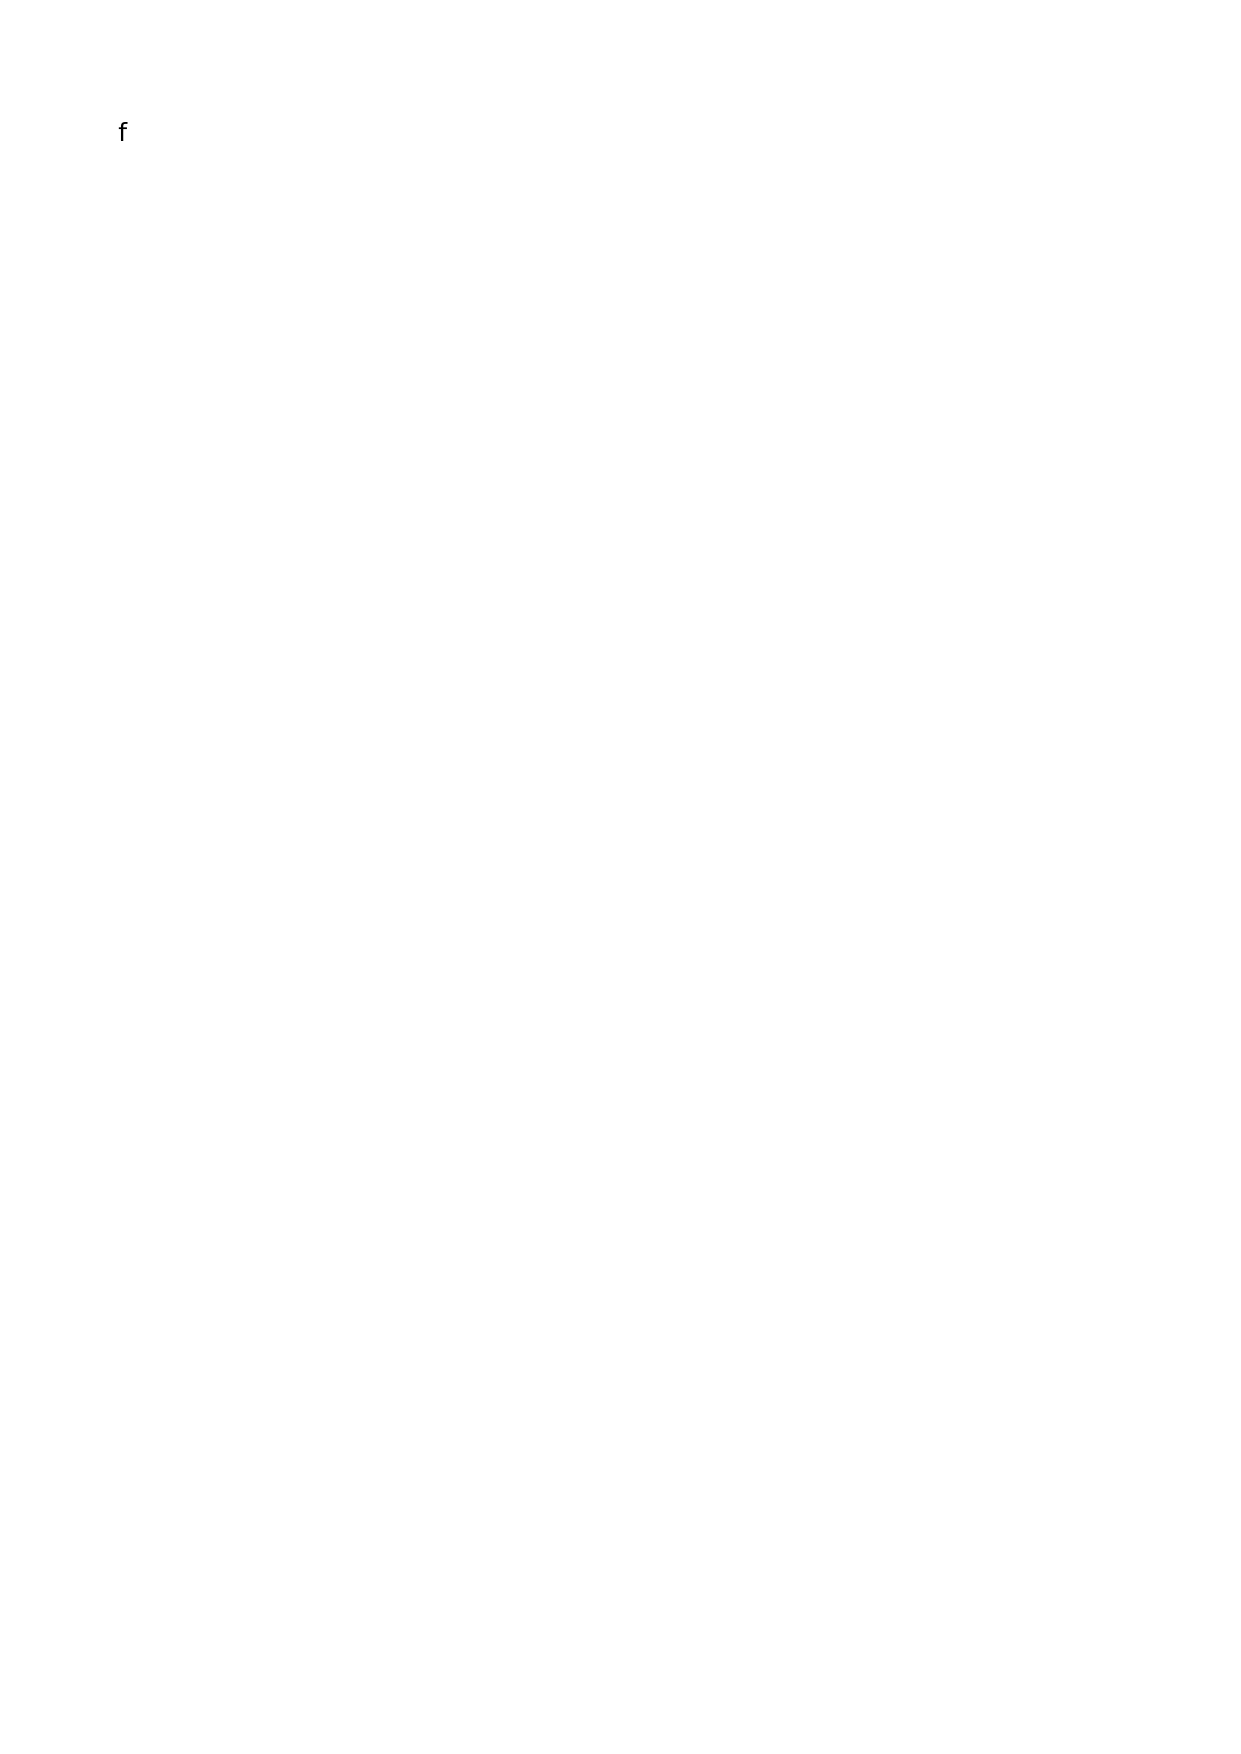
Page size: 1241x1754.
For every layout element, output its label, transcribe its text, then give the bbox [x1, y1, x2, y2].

text f [118, 118, 1122, 147]
